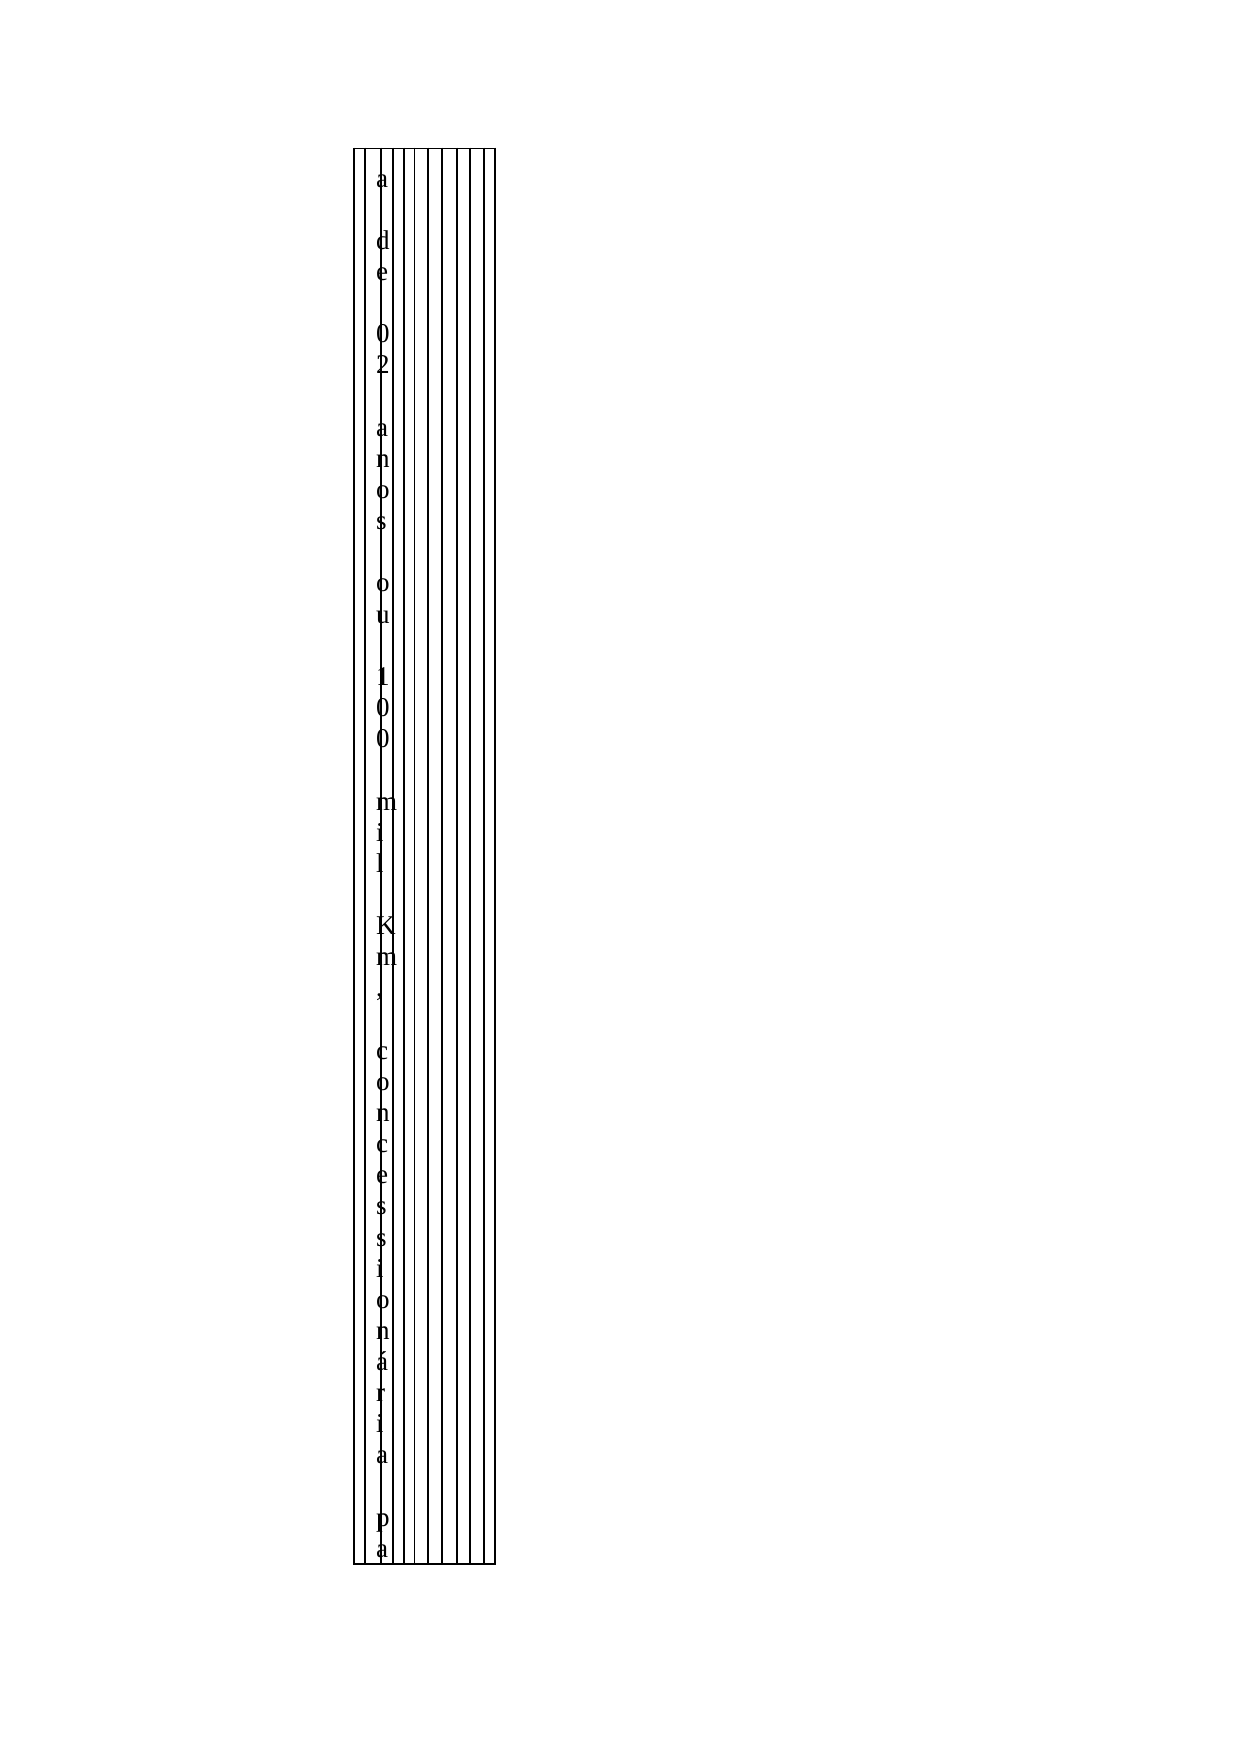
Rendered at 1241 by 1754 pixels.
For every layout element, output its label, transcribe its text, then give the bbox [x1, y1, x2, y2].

table_cell 01 [355, 149, 364, 1563]
table_cell Unidade [394, 149, 403, 1563]
table_cell 484528 [382, 149, 392, 1563]
table_cell 19.929,02 [458, 149, 469, 1563]
table_cell 2 [405, 149, 414, 1563]
table_cell 216.626,38 [485, 149, 494, 1563]
table_cell VEÍCULO 06 Volkswagen, modelo Gol 1.6, MI, 8V T.flex, 4P, AC, DH, VE, TE, Alarme, Ano: 2011/12, placa NCR-4459. [443, 149, 456, 1563]
table_cell 223.333,62 [471, 149, 483, 1563]
table_cell 219.980,00 [415, 149, 427, 1563]
table_cell 439.960,00 [429, 149, 441, 1563]
